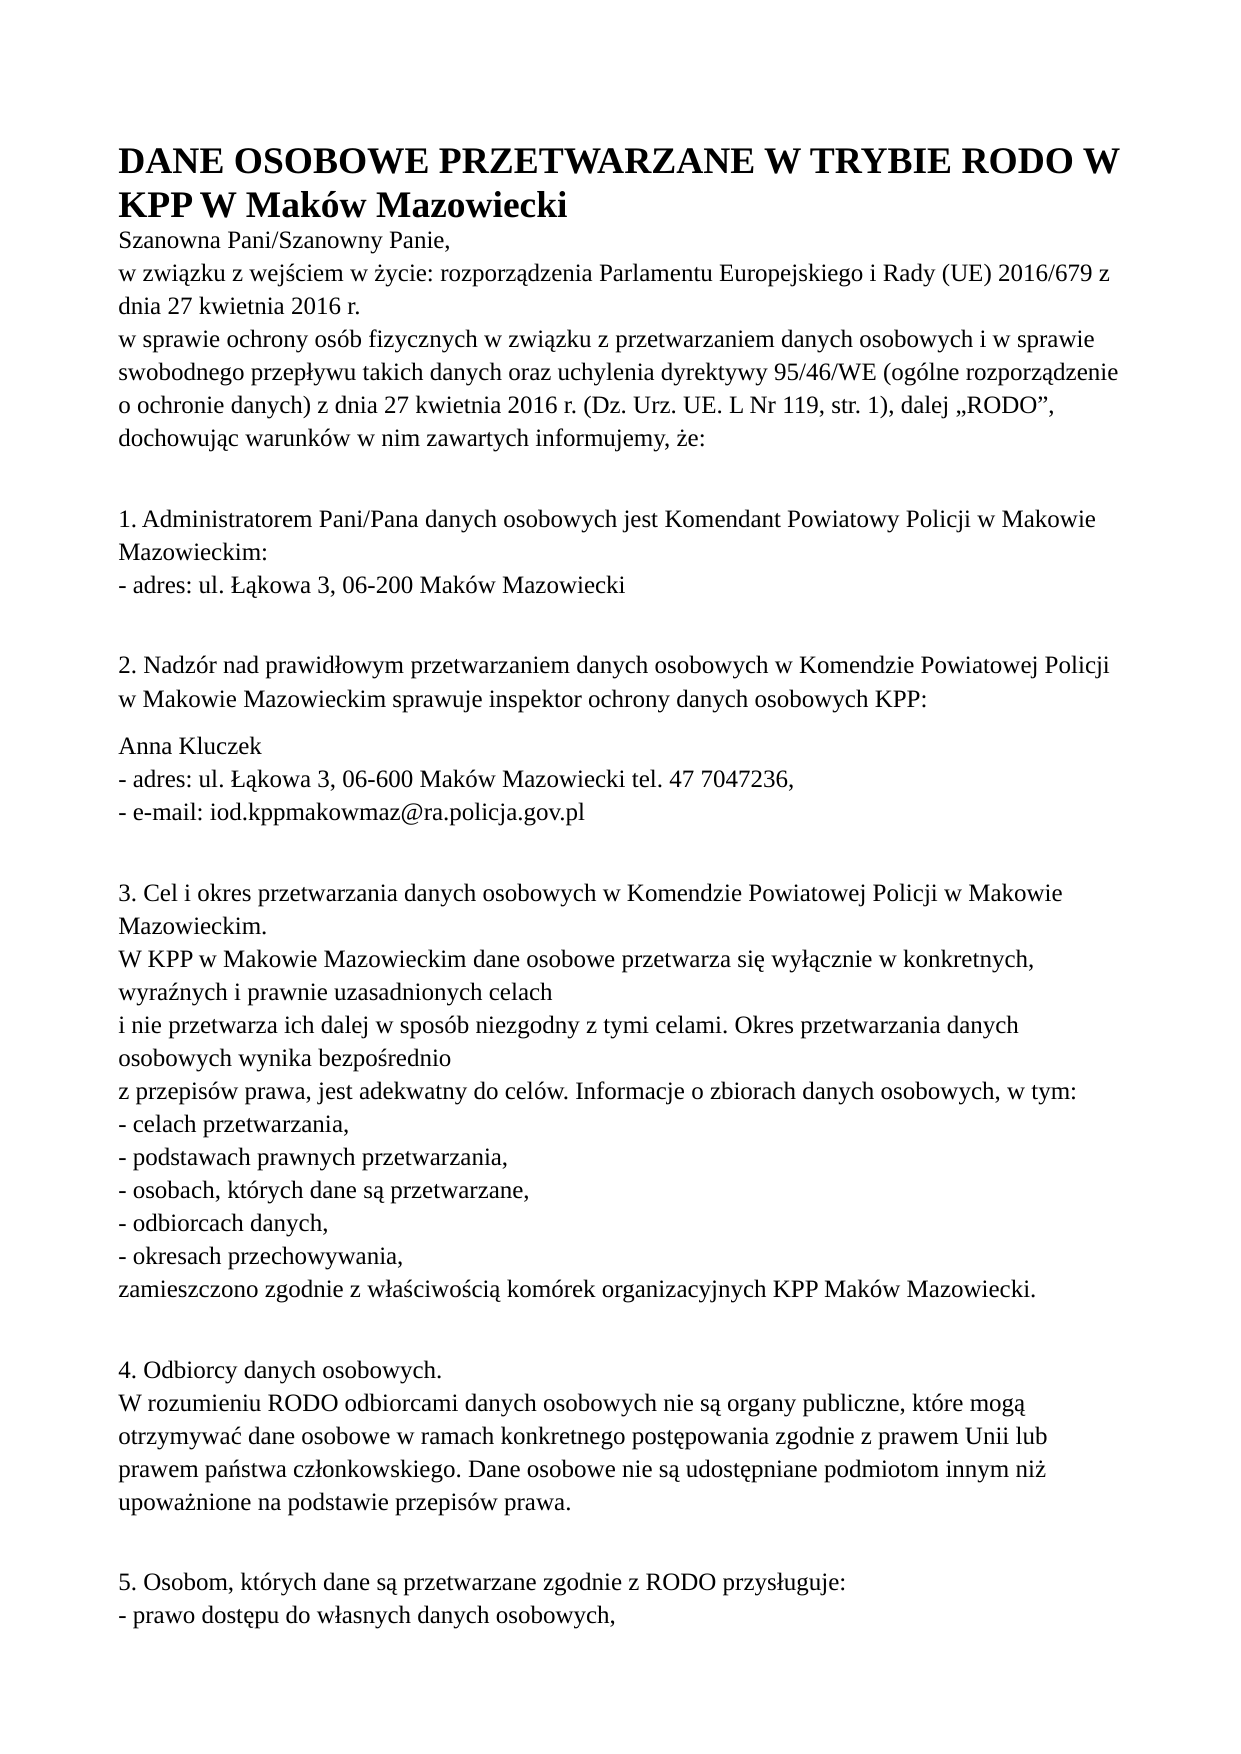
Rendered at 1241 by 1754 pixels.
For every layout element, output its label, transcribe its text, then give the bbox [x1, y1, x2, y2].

text Szanowna Pani/Szanowny Panie, w związku z wejściem w życie: rozporządzenia Parlamentu Europejskiego i Rady (UE) 2016/679 z dnia 27 kwietnia 2016 r. w sprawie ochrony osób fizycznych w związku z przetwarzaniem danych osobowych i w sprawie swobodnego przepływu takich danych oraz uchylenia dyrektywy 95/46/WE (ogólne rozporządzenie o ochronie danych) z dnia 27 kwietnia 2016 r. (Dz. Urz. UE. L Nr 119, str. 1), dalej „RODO”, dochowując warunków w nim zawartych informujemy, że: [118, 225, 1122, 452]
text 2. Nadzór nad prawidłowym przetwarzaniem danych osobowych w Komendzie Powiatowej Policji w Makowie Mazowieckim sprawuje inspektor ochrony danych osobowych KPP: [118, 618, 1122, 712]
subtitle DANE OSOBOWE PRZETWARZANE W TRYBIE RODO W KPP W Maków Mazowiecki [118, 139, 1122, 225]
text 1. Administratorem Pani/Pana danych osobowych jest Komendant Powiatowy Policji w Makowie Mazowieckim: - adres: ul. Łąkowa 3, 06-200 Maków Mazowiecki [118, 471, 1122, 599]
text Anna Kluczek - adres: ul. Łąkowa 3, 06-600 Maków Mazowiecki tel. 47 7047236, - e-mail: iod.kppmakowmaz@ra.policja.gov.pl [118, 731, 1122, 826]
text 3. Cel i okres przetwarzania danych osobowych w Komendzie Powiatowej Policji w Makowie Mazowieckim. W KPP w Makowie Mazowieckim dane osobowe przetwarza się wyłącznie w konkretnych, wyraźnych i prawnie uzasadnionych celach i nie przetwarza ich dalej w sposób niezgodny z tymi celami. Okres przetwarzania danych osobowych wynika bezpośrednio z przepisów prawa, jest adekwatny do celów. Informacje o zbiorach danych osobowych, w tym: - celach przetwarzania, - podstawach prawnych przetwarzania, - osobach, których dane są przetwarzane, - odbiorcach danych, - okresach przechowywania, zamieszczono zgodnie z właściwością komórek organizacyjnych KPP Maków Mazowiecki. [118, 845, 1122, 1336]
text 5. Osobom, których dane są przetwarzane zgodnie z RODO przysługuje: - prawo dostępu do własnych danych osobowych, [118, 1534, 1122, 1629]
text 4. Odbiorcy danych osobowych. W rozumieniu RODO odbiorcami danych osobowych nie są organy publiczne, które mogą otrzymywać dane osobowe w ramach konkretnego postępowania zgodnie z prawem Unii lub prawem państwa członkowskiego. Dane osobowe nie są udostępniane podmiotom innym niż upoważnione na podstawie przepisów prawa. [118, 1355, 1122, 1516]
